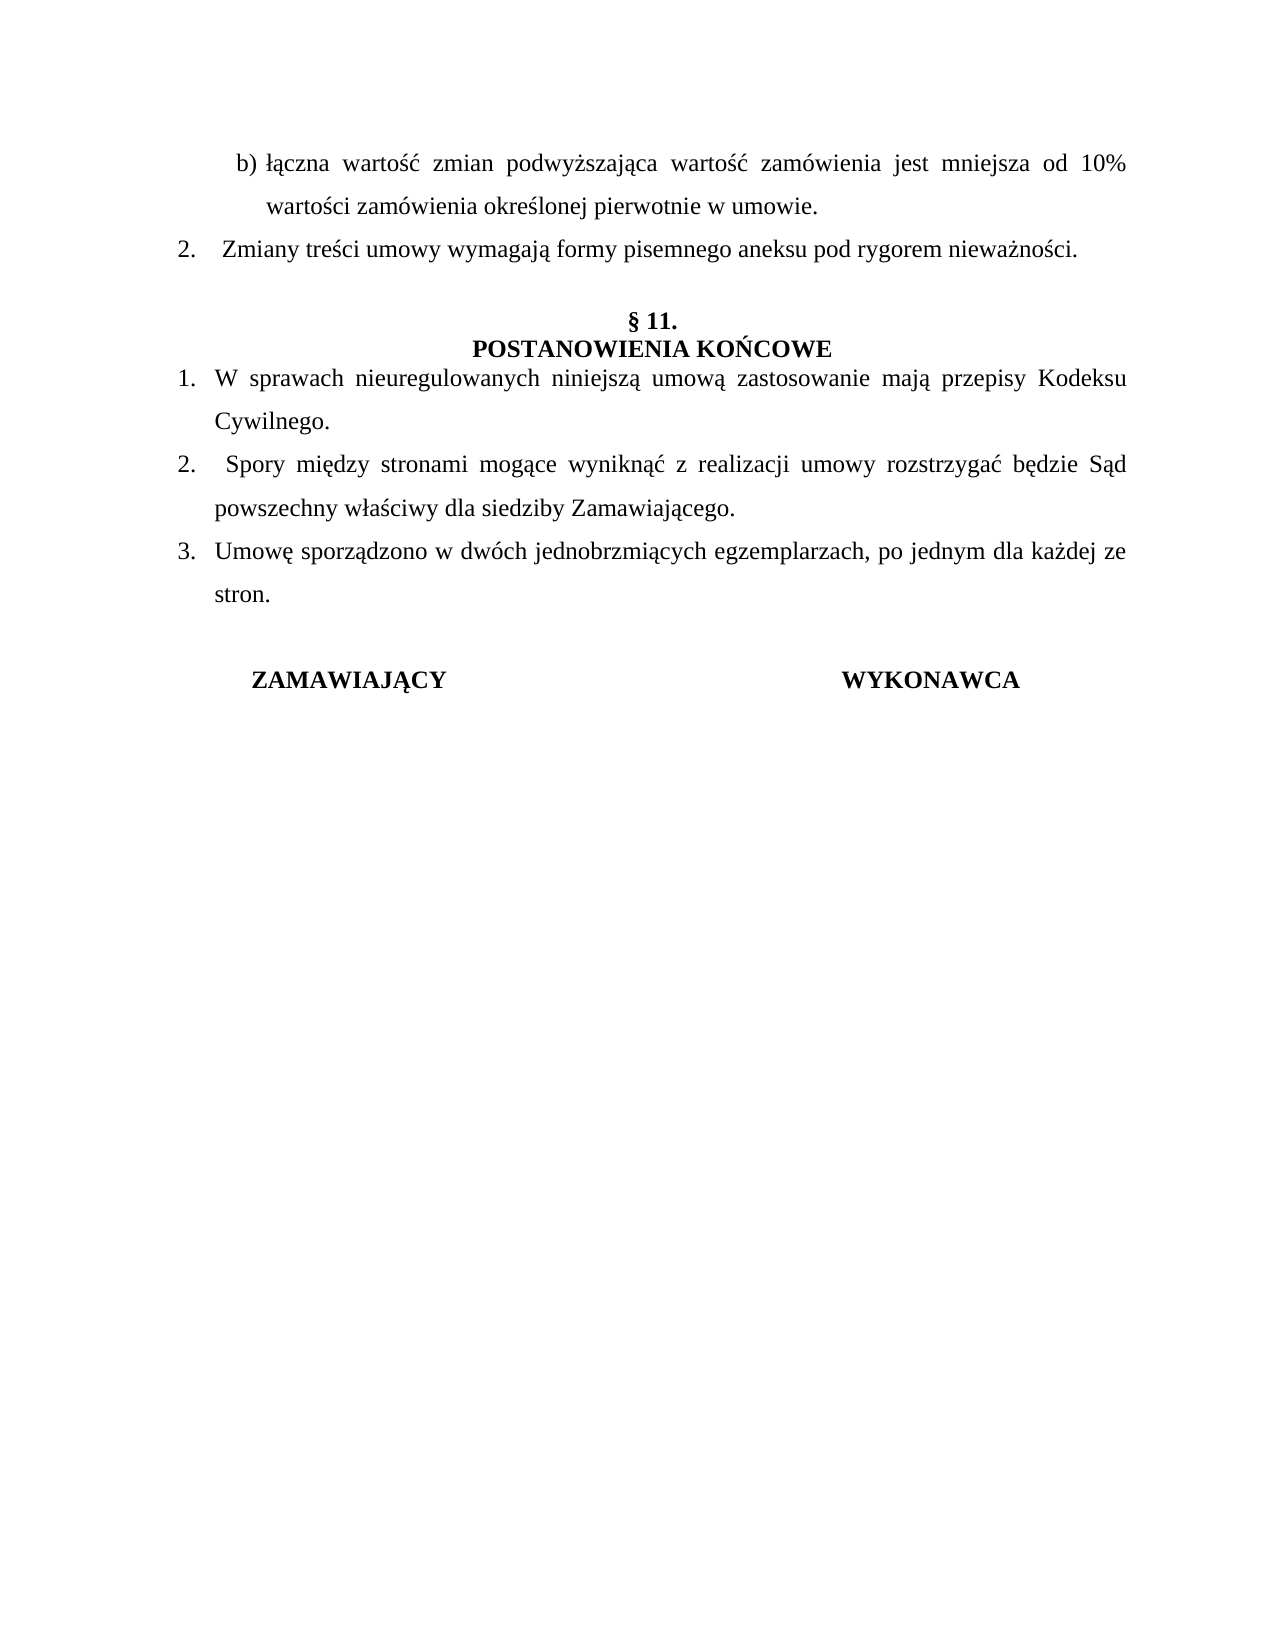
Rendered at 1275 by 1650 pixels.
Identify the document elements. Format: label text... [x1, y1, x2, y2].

list Spory między stronami mogące wyniknąć z realizacji umowy rozstrzygać będzie Sąd powszechny właściwy dla siedziby Zamawiającego. [177, 449, 1127, 521]
text ZAMAWIAJĄCY WYKONAWCA [177, 665, 1127, 694]
list Umowę sporządzono w dwóch jednobrzmiących egzemplarzach, po jednym dla każdej ze stron. [177, 536, 1127, 608]
list W sprawach nieuregulowanych niniejszą umową zastosowanie mają przepisy Kodeksu Cywilnego. [177, 363, 1127, 435]
text POSTANOWIENIA KOŃCOWE [177, 334, 1127, 363]
text § 11. [177, 306, 1127, 334]
list Zmiany treści umowy wymagają formy pisemnego aneksu pod rygorem nieważności. [177, 234, 1127, 263]
list łączna wartość zmian podwyższająca wartość zamówienia jest mniejsza od 10% wartości zamówienia określonej pierwotnie w umowie. [236, 148, 1127, 219]
